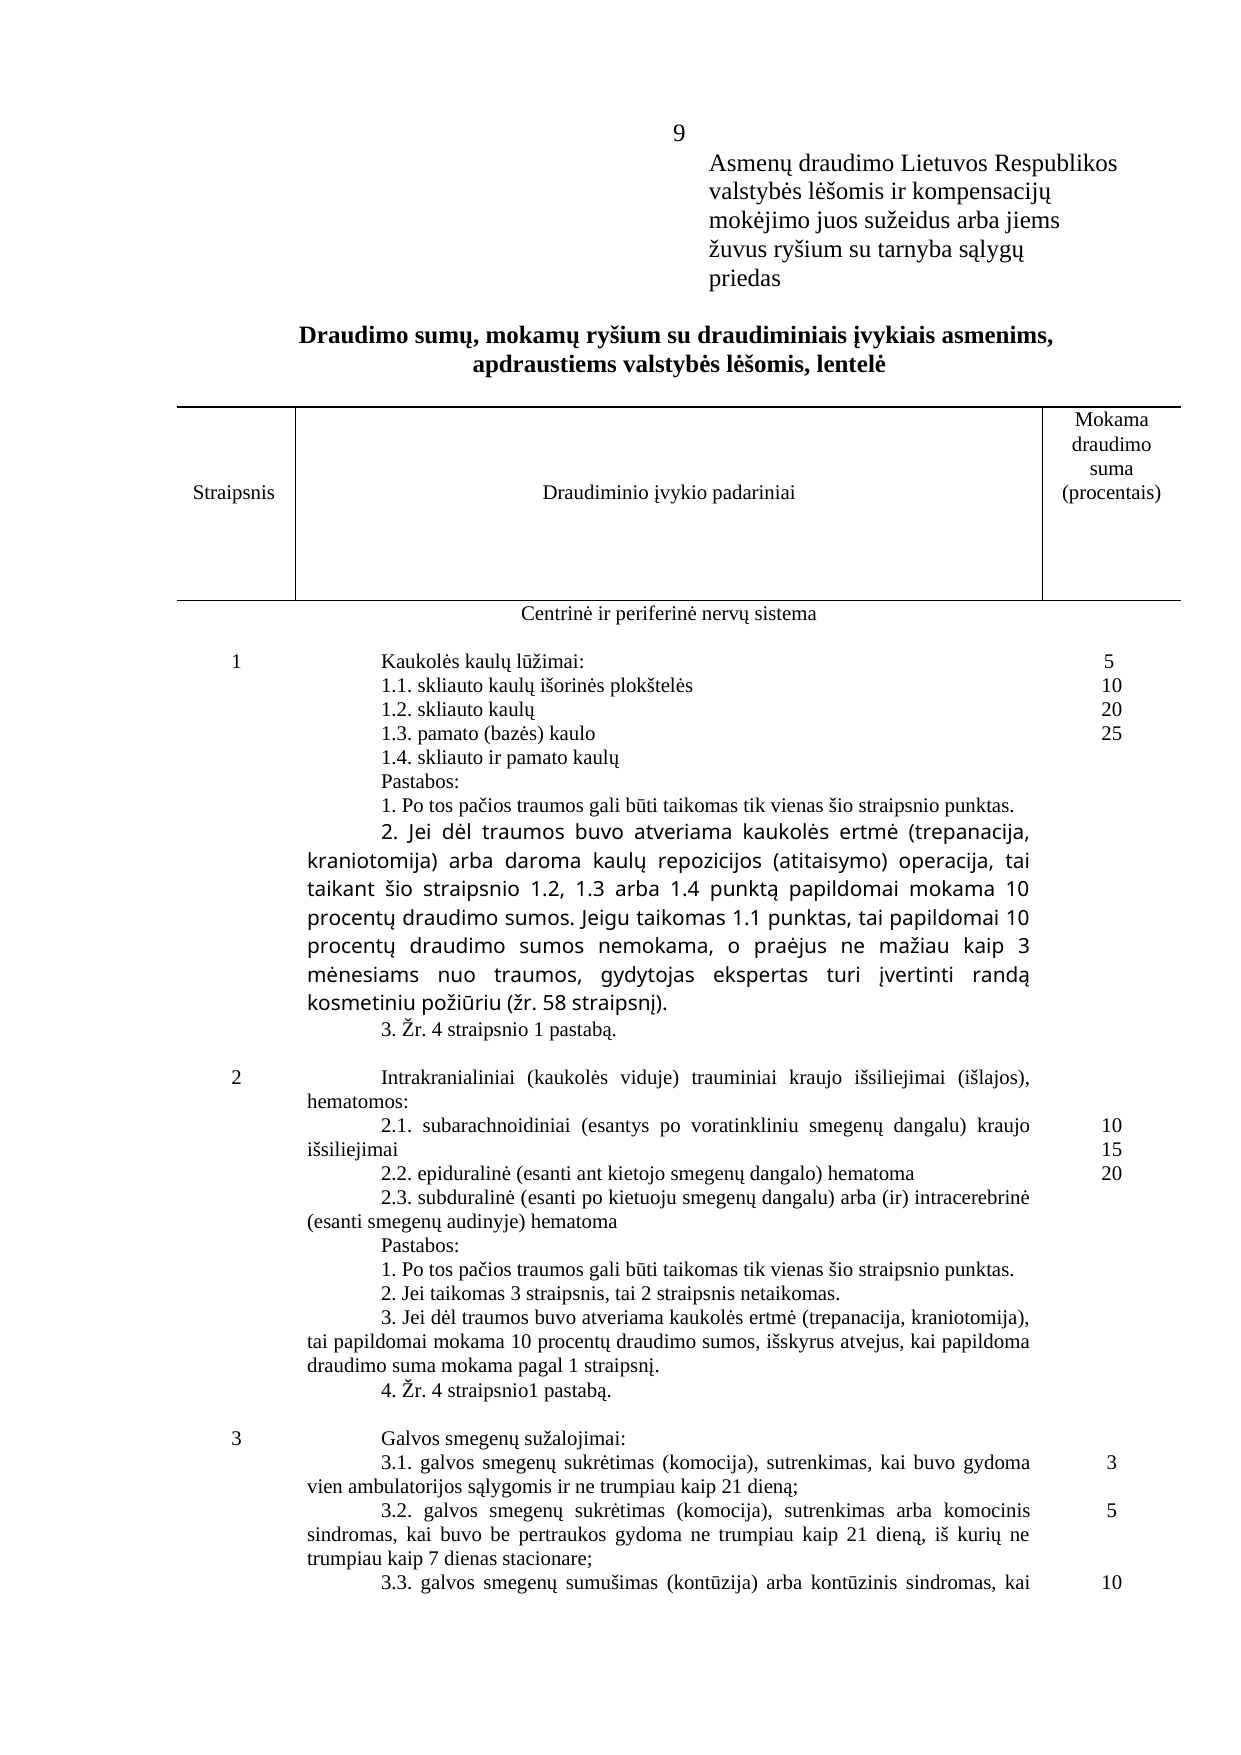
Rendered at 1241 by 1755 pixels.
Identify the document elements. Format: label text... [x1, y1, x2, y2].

text žuvus ryšium su tarnyba sąlygų [177, 234, 1181, 263]
table_cell Galvos smegenų sužalojimai: 3.1. galvos smegenų sukrėtimas (komocija), sutrenkimas, kai buvo gydoma vien ambulatorijos sąlygomis ir ne trumpiau kaip 21 dieną; 3.2. galvos smegenų sukrėtimas (komocija), sutrenkimas arba komocinis sindromas, kai buvo be pertraukos gydoma ne trumpiau kaip 21 dieną, iš kurių ne trumpiau kaip 7 dienas stacionare; 3.3. galvos smegenų sumušimas (kontūzija) arba kontūzinis sindromas, kai [296, 1426, 1042, 1594]
text Asmenų draudimo Lietuvos Respublikos [709, 148, 1181, 176]
table_header Draudiminio įvykio padariniai [296, 408, 1042, 600]
table_cell 2 [177, 1065, 296, 1426]
table_header Mokama draudimo suma (procentais) [1043, 408, 1181, 600]
text apdraustiems valstybės lėšomis, lentelė [177, 349, 1181, 378]
table_cell 3 [177, 1426, 296, 1594]
text valstybės lėšomis ir kompensacijų [177, 176, 1181, 205]
table_cell 10 15 20 [1042, 1065, 1181, 1426]
table_cell Centrinė ir periferinė nervų sistema [296, 601, 1042, 649]
text priedas [177, 263, 1181, 291]
table_cell Kaukolės kaulų lūžimai: 1.1. skliauto kaulų išorinės plokštelės 1.2. skliauto kaulų 1.3. pamato (bazės) kaulo 1.4. skliauto ir pamato kaulų Pastabos: 1. Po tos pačios traumos gali būti taikomas tik vienas šio straipsnio punktas. 2. Jei dėl traumos buvo atveriama kaukolės ertmė (trepanacija, kraniotomija) arba daroma kaulų repozicijos (atitaisymo) operacija, tai taikant šio straipsnio 1.2, 1.3 arba 1.4 punktą papildomai mokama 10 procentų draudimo sumos. Jeigu taikomas 1.1 punktas, tai papildomai 10 procentų draudimo sumos nemokama, o praėjus ne mažiau kaip 3 mėnesiams nuo traumos, gydytojas ekspertas turi įvertinti randą kosmetiniu požiūriu (žr. 58 straipsnį). 3. Žr. 4 straipsnio 1 pastabą. [296, 649, 1042, 1065]
text Draudimo sumų, mokamų ryšium su draudiminiais įvykiais asmenims, [177, 320, 1181, 349]
table_header Straipsnis [177, 408, 295, 600]
table_cell 3 5 10 [1042, 1426, 1181, 1594]
table_cell [1042, 601, 1181, 649]
table_cell 1 [177, 649, 296, 1065]
table_cell 5 10 20 25 [1042, 649, 1181, 1065]
table_cell [177, 601, 296, 649]
table_cell Intrakranialiniai (kaukolės viduje) trauminiai kraujo išsiliejimai (išlajos), hematomos: 2.1. subarachnoidiniai (esantys po voratinkliniu smegenų dangalu) kraujo išsiliejimai 2.2. epiduralinė (esanti ant kietojo smegenų dangalo) hematoma 2.3. subduralinė (esanti po kietuoju smegenų dangalu) arba (ir) intracerebrinė (esanti smegenų audinyje) hematoma Pastabos: 1. Po tos pačios traumos gali būti taikomas tik vienas šio straipsnio punktas. 2. Jei taikomas 3 straipsnis, tai 2 straipsnis netaikomas. 3. Jei dėl traumos buvo atveriama kaukolės ertmė (trepanacija, kraniotomija), tai papildomai mokama 10 procentų draudimo sumos, išskyrus atvejus, kai papildoma draudimo suma mokama pagal 1 straipsnį. 4. Žr. 4 straipsnio1 pastabą. [296, 1065, 1042, 1426]
text mokėjimo juos sužeidus arba jiems [177, 205, 1181, 234]
